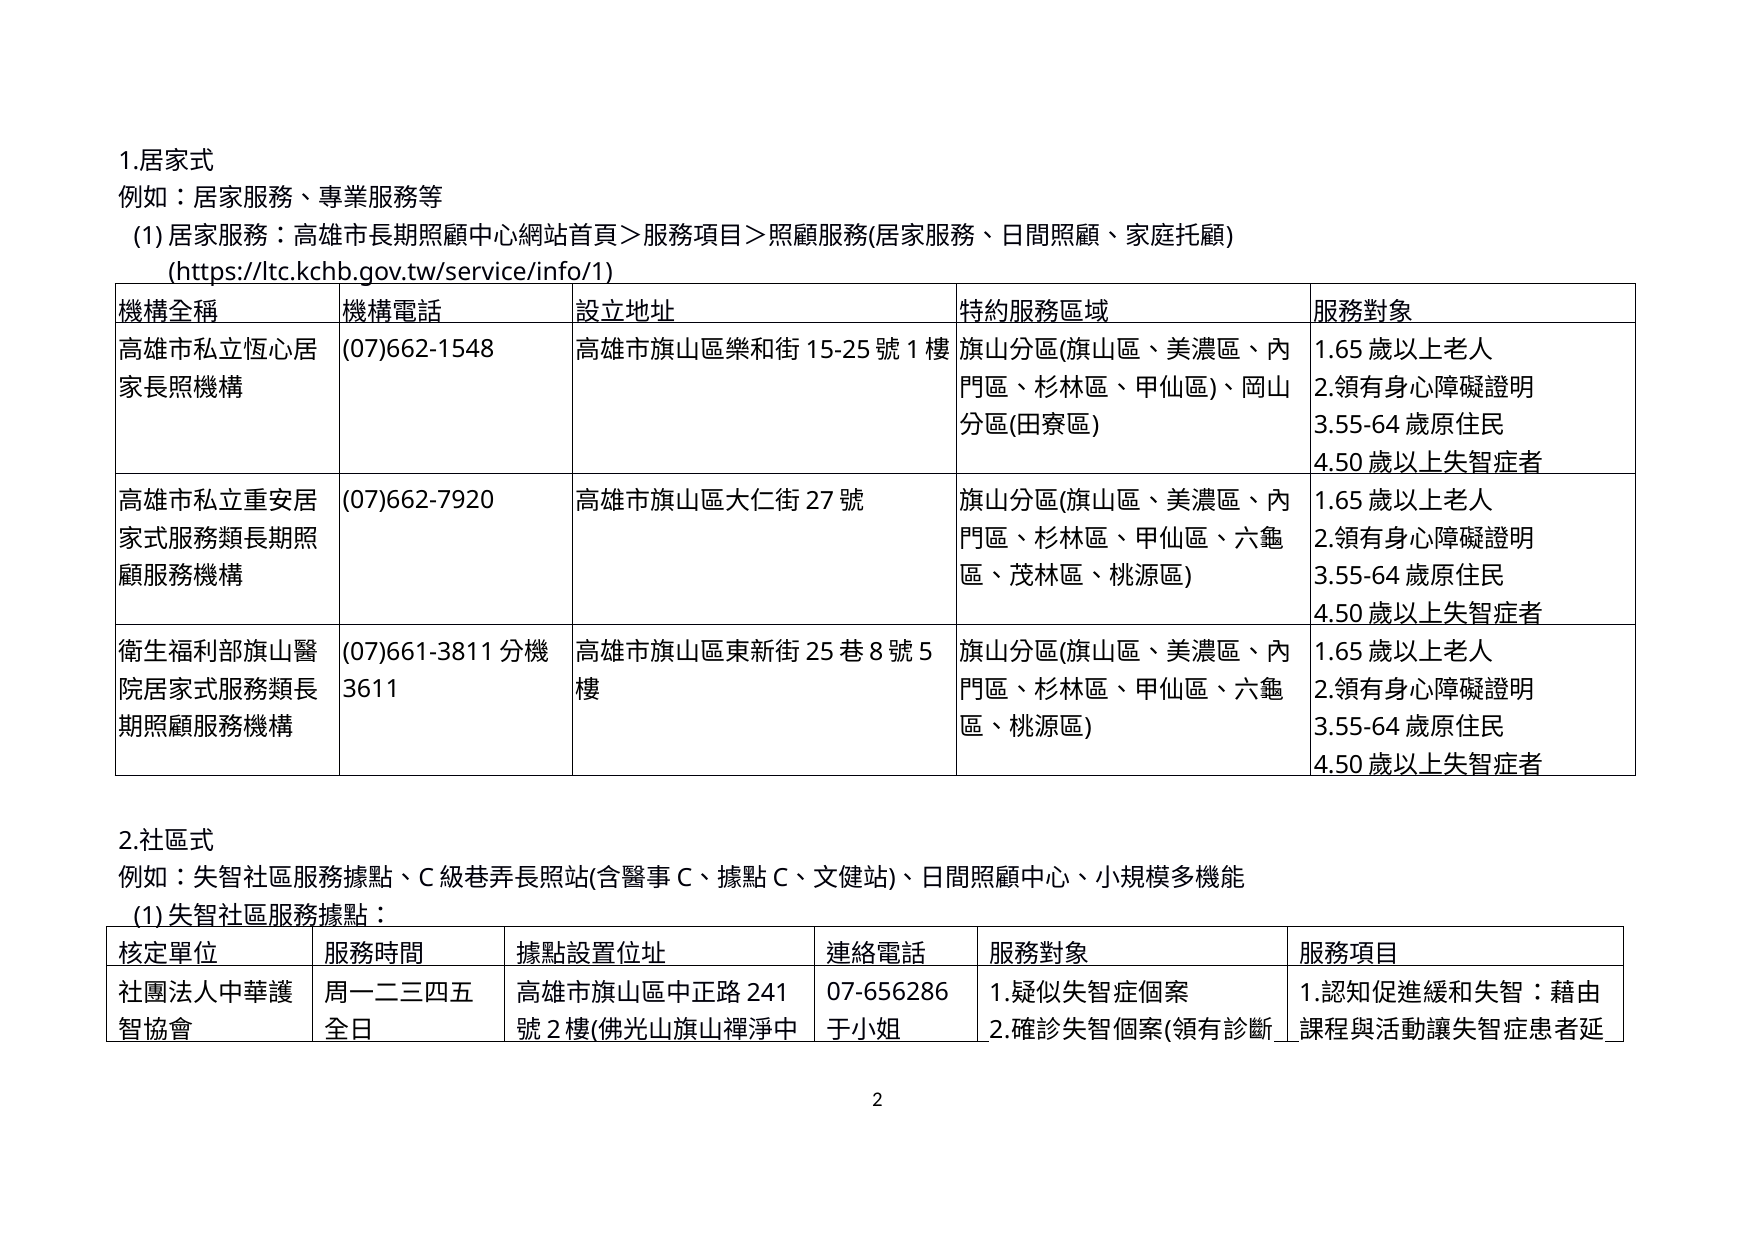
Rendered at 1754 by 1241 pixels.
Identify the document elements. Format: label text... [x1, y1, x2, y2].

table_cell 旗山分區(旗山區、美濃區、內門區、杉林區、甲仙區、六龜區、桃源區) [957, 625, 1310, 775]
table_header 據點設置位址 [505, 927, 814, 964]
table_cell 1.65歲以上老人 2.領有身心障礙證明 3.55-64歲原住民 4.50歲以上失智症者 [1311, 323, 1635, 473]
table_cell 高雄市旗山區樂和街15-25號1樓 [573, 323, 956, 473]
table_header 服務項目 [1288, 927, 1623, 964]
text 1.居家式 [118, 133, 1636, 171]
table_header 設立地址 [573, 284, 956, 322]
table_header 機構電話 [340, 284, 572, 322]
table_cell 1.認知促進緩和失智：藉由課程與活動讓失智症患者延 [1288, 966, 1623, 1041]
table_cell 社團法人中華護智協會 [107, 966, 312, 1041]
table_cell 周一二三四五全日 [313, 966, 504, 1041]
list 失智社區服務據點： [162, 888, 1636, 926]
table_cell 衛生福利部旗山醫院居家式服務類長期照顧服務機構 [116, 625, 339, 775]
text 例如：居家服務、專業服務等 [118, 171, 1636, 208]
table_header 服務對象 [978, 927, 1287, 964]
table_cell 高雄市私立恆心居家長照機構 [116, 323, 339, 473]
table_cell 高雄市旗山區中正路241號2樓(佛光山旗山禪淨中 [505, 966, 814, 1041]
table_cell 1.疑似失智症個案 2.確診失智個案(領有診斷 [978, 966, 1287, 1041]
table_cell 1.65歲以上老人 2.領有身心障礙證明 3.55-64歲原住民 4.50歲以上失智症者 [1311, 474, 1635, 624]
table_cell 旗山分區(旗山區、美濃區、內門區、杉林區、甲仙區、六龜區、茂林區、桃源區) [957, 474, 1310, 624]
table_cell 高雄市旗山區大仁街27號 [573, 474, 956, 624]
table_cell (07)662-1548 [340, 323, 572, 473]
text 2.社區式 [118, 813, 1636, 851]
table_cell (07)661-3811分機3611 [340, 625, 572, 775]
table_cell 07-656286 于小姐 [815, 966, 977, 1041]
table_header 服務對象 [1311, 284, 1635, 322]
list 居家服務：高雄市長期照顧中心網站首頁＞服務項目＞照顧服務(居家服務、日間照顧、家庭托顧) (https://ltc.kchb.gov.tw/service/info/1) [162, 208, 1636, 283]
table_header 特約服務區域 [957, 284, 1310, 322]
table_header 服務時間 [313, 927, 504, 964]
table_header 連絡電話 [815, 927, 977, 964]
table_cell 高雄市私立重安居家式服務類長期照顧服務機構 [116, 474, 339, 624]
table_cell 旗山分區(旗山區、美濃區、內門區、杉林區、甲仙區)、岡山分區(田寮區) [957, 323, 1310, 473]
table_cell 高雄市旗山區東新街25巷8號5樓 [573, 625, 956, 775]
table_header 機構全稱 [116, 284, 339, 322]
table_cell (07)662-7920 [340, 474, 572, 624]
table_cell 1.65歲以上老人 2.領有身心障礙證明 3.55-64歲原住民 4.50歲以上失智症者 [1311, 625, 1635, 775]
table_header 核定單位 [107, 927, 312, 964]
text 例如：失智社區服務據點、C級巷弄長照站(含醫事C、據點C、文健站)、日間照顧中心、小規模多機能 [118, 851, 1636, 888]
